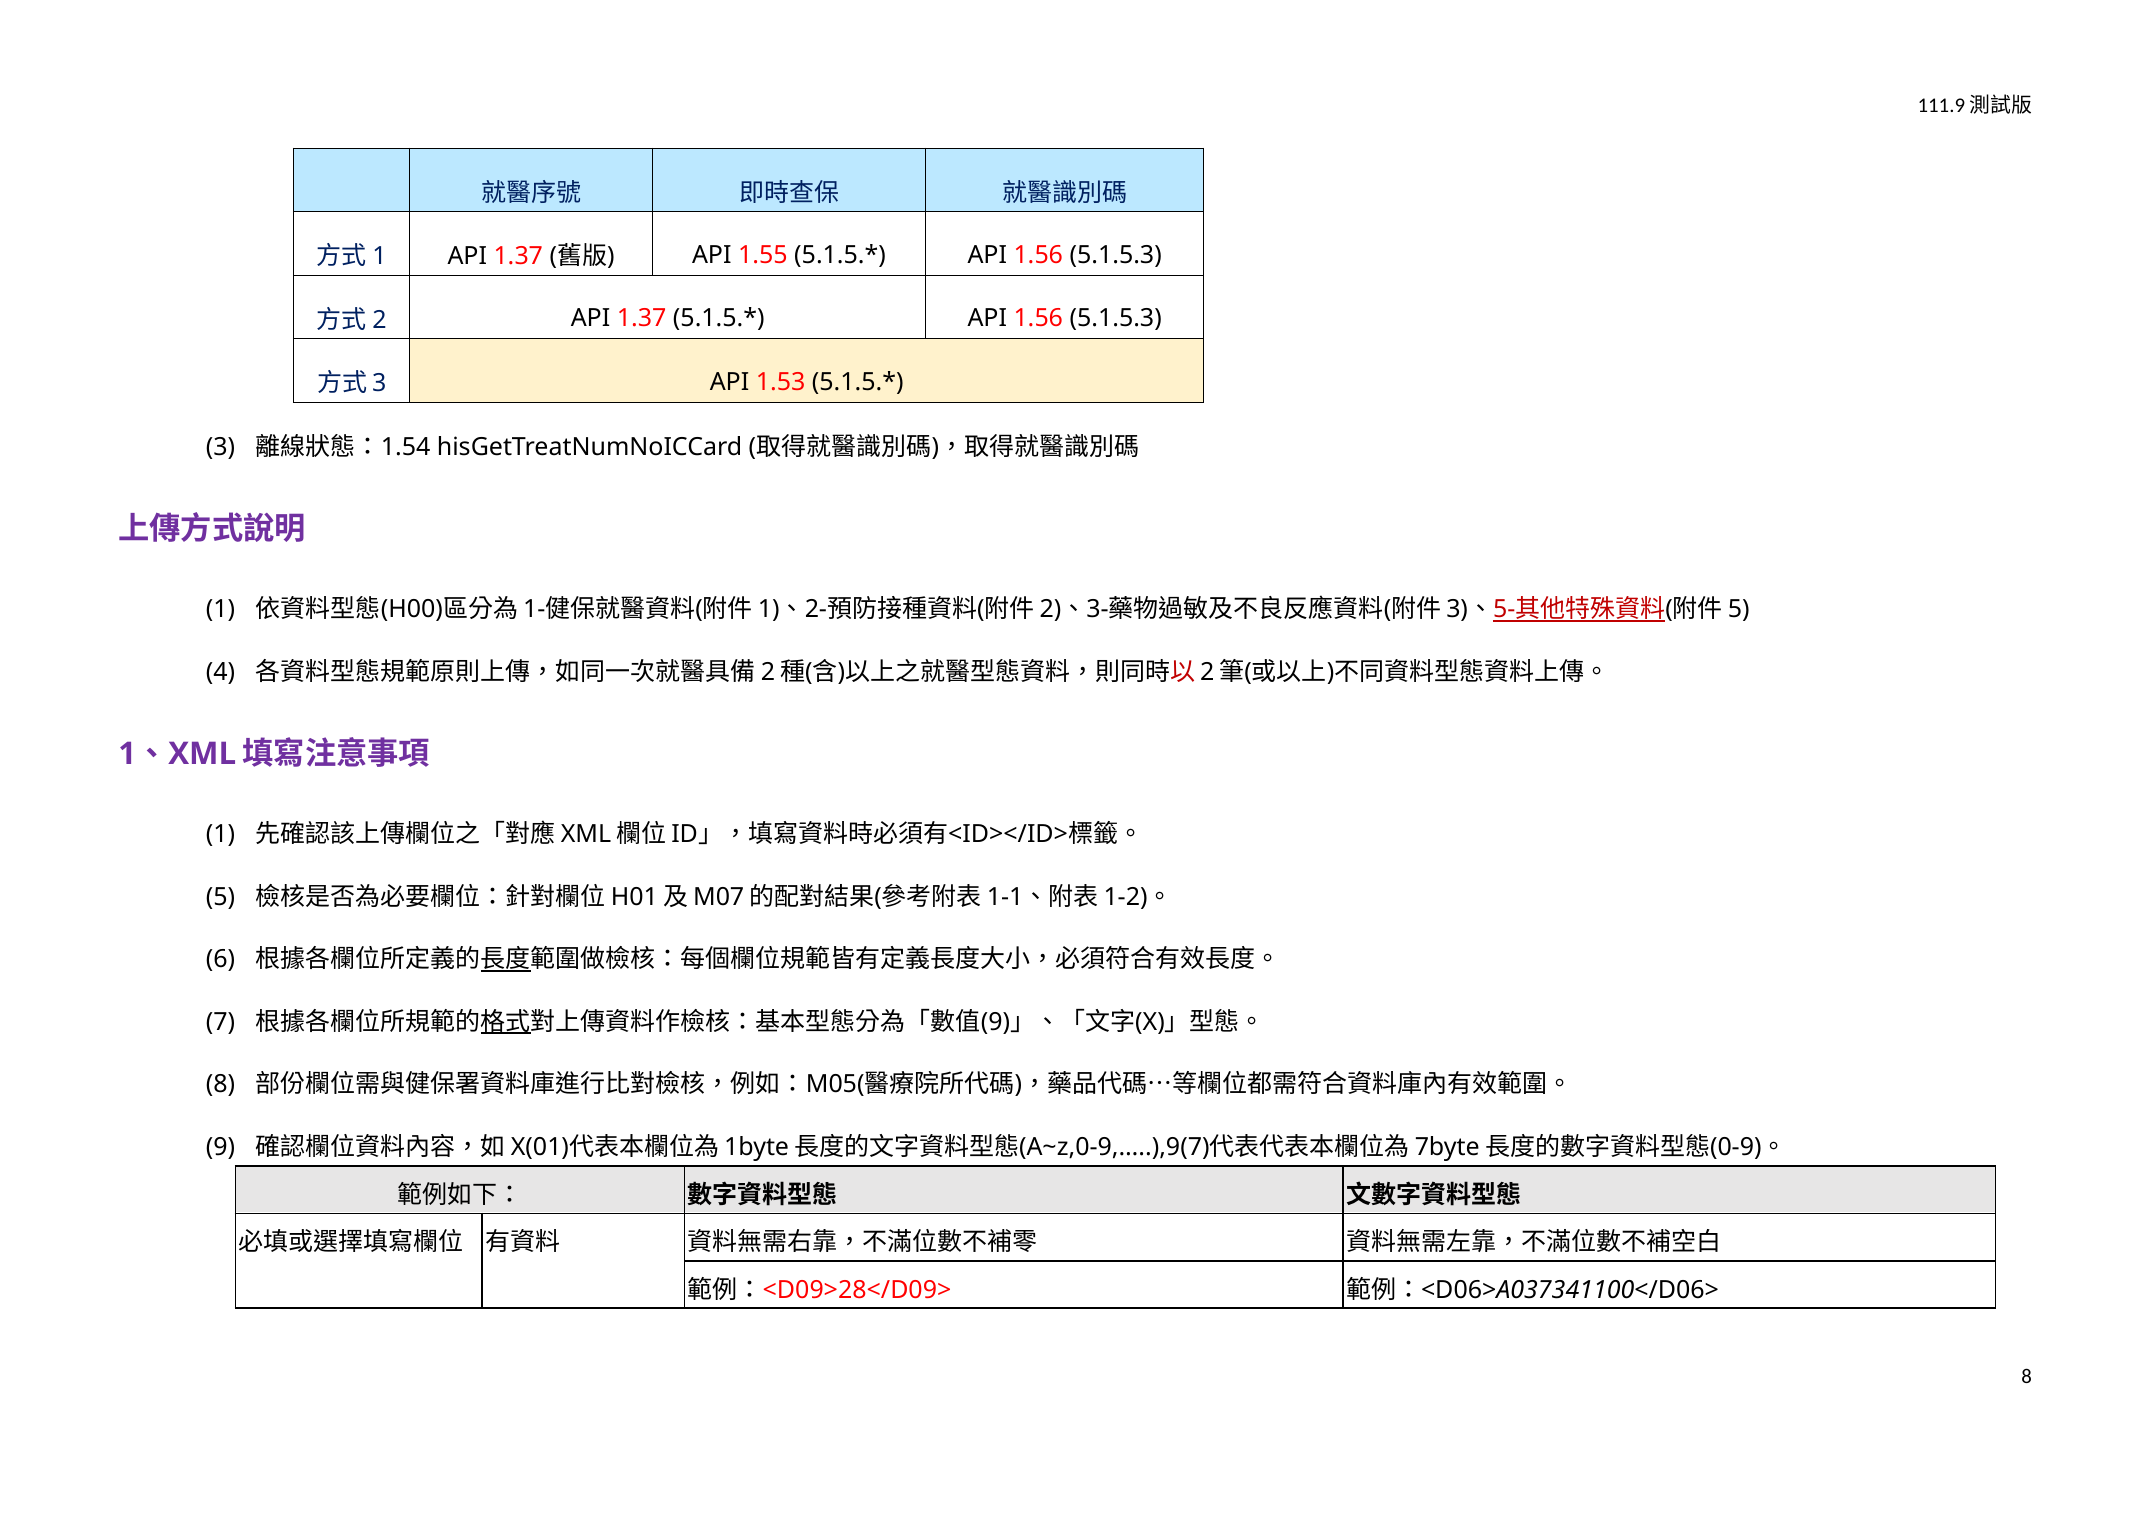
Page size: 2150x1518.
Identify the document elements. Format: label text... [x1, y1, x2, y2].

list 根據各欄位所定義的長度範圍做檢核：每個欄位規範皆有定義長度大小，必須符合有效長度。 [206, 915, 2031, 978]
table_cell 必填或選擇填寫欄位 [236, 1214, 481, 1307]
list 檢核是否為必要欄位：針對欄位H01及M07的配對結果(參考附表1-1、附表1-2)。 [206, 853, 2031, 915]
list 各資料型態規範原則上傳，如同一次就醫具備2種(含)以上之就醫型態資料，則同時以2筆(或以上)不同資料型態資料上傳。 [206, 628, 2031, 690]
table_header 就醫序號 [410, 149, 652, 211]
list 部份欄位需與健保署資料庫進行比對檢核，例如：M05(醫療院所代碼)，藥品代碼…等欄位都需符合資料庫內有效範圍。 [206, 1040, 2031, 1103]
subtitle 上傳方式說明 [118, 484, 2031, 546]
table_cell 資料無需左靠，不滿位數不補空白 [1344, 1214, 1995, 1260]
table_cell 方式 1 [294, 212, 409, 274]
list 根據各欄位所規範的格式對上傳資料作檢核：基本型態分為「數值(9)」、「文字(X)」型態。 [206, 978, 2031, 1040]
table_header 文數字資料型態 [1344, 1167, 1995, 1212]
table_cell API 1.37 (5.1.5.*) [410, 276, 925, 338]
table_header 即時查保 [653, 149, 925, 211]
table_cell API 1.55 (5.1.5.*) [653, 212, 925, 274]
subtitle XML填寫注意事項 [118, 709, 2031, 771]
table_header [294, 149, 409, 211]
table_cell API 1.56 (5.1.5.3) [926, 276, 1203, 338]
table_cell 有資料 [483, 1214, 684, 1307]
table_header 數字資料型態 [685, 1167, 1342, 1212]
list 先確認該上傳欄位之「對應XML欄位ID」，填寫資料時必須有<ID></ID>標籤。 [206, 790, 2031, 853]
table_header 範例如下： [236, 1167, 684, 1212]
list 依資料型態(H00)區分為1-健保就醫資料(附件1)、2-預防接種資料(附件2)、3-藥物過敏及不良反應資料(附件3)、5-其他特殊資料(附件5) [206, 565, 2031, 628]
table_cell 方式 2 [294, 276, 409, 338]
table_cell 範例：<D06>A037341100</D06> [1344, 1262, 1995, 1307]
table_cell 資料無需右靠，不滿位數不補零 [685, 1214, 1342, 1260]
table_cell API 1.37 (舊版) [410, 212, 652, 274]
table_header 就醫識別碼 [926, 149, 1203, 211]
list 確認欄位資料內容，如X(01)代表本欄位為1byte長度的文字資料型態(A~z,0-9,…..),9(7)代表代表本欄位為7byte長度的數字資料型態(0-9)。 [206, 1103, 2031, 1165]
list 離線狀態：1.54 hisGetTreatNumNoICCard (取得就醫識別碼)，取得就醫識別碼 [206, 403, 2031, 465]
table_cell API 1.56 (5.1.5.3) [926, 212, 1203, 274]
table_cell 範例：<D09>28</D09> [685, 1262, 1342, 1307]
table_cell 方式3 [294, 339, 409, 402]
table_cell API 1.53 (5.1.5.*) [410, 339, 1203, 402]
